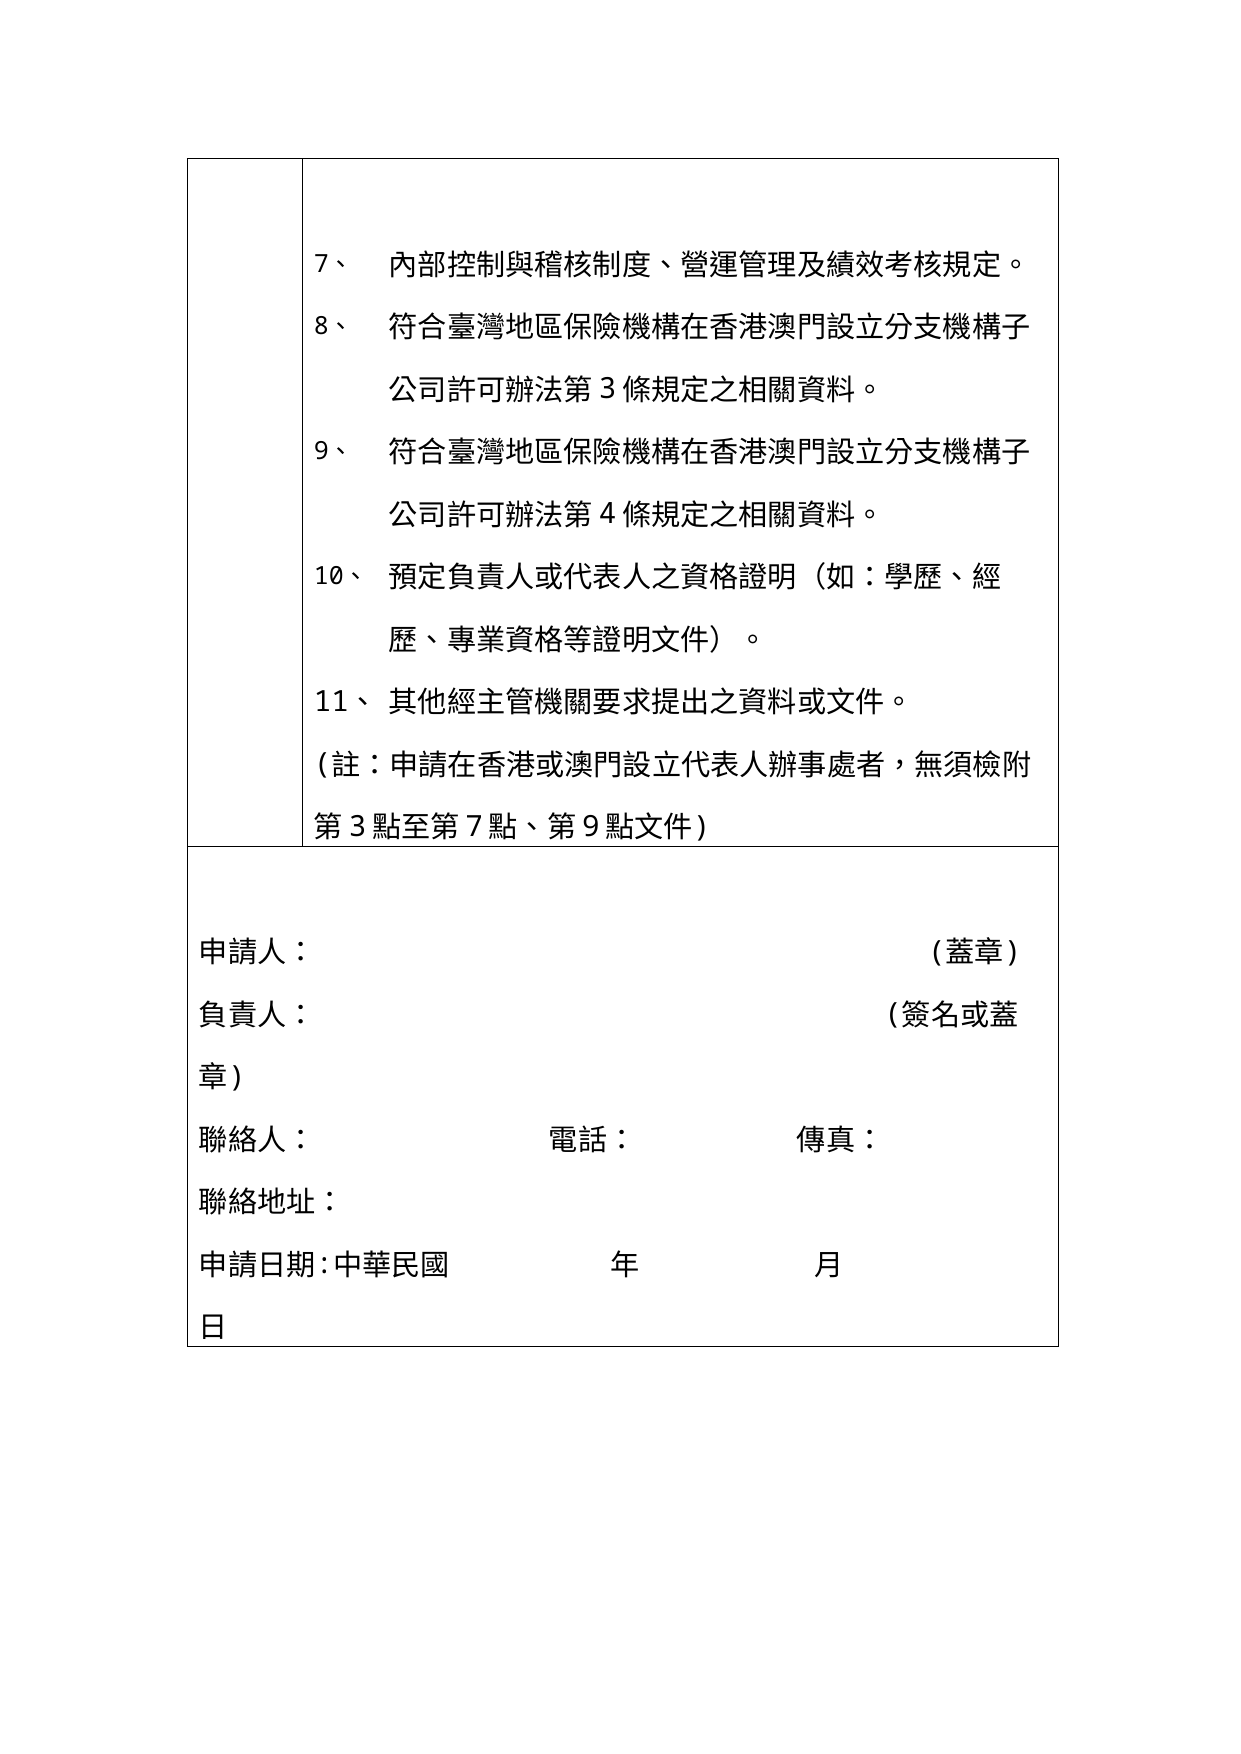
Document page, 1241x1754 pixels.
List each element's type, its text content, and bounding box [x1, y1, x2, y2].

table_cell [188, 159, 302, 846]
table_cell 申請人： (蓋章) 負責人： (簽名或蓋章) 聯絡人： 電話： 傳真： 聯絡地址： 申請日期:中華民國 年 月 日 [188, 847, 1058, 1346]
table_cell 董事會議事錄；無董事會者，全體董事同意書。 最近三年經會計師查核簽證之財務報告。 可行性分析。 載明擬經營之業務範圍、業務之原則與方針、未來發展計畫、未來五年財務預測、內部組織分工、在母公司或總公司之隸屬關係、人員配置及招募培訓計畫等事項之營業計畫書。 經營風險評估、效益分析及具體風險控管計畫：應納入總機構(母公司)對香港或澳門分公司、子公司之風險控管機制及執行情形，並至少包含下列項目： 經營環境風險之控管機制及執行情形(包括市場風險、信用風險、流動性風險、作業風險、保險風險、資產負債配合風險及其他風險等)。 保險業內部所定之風險管理政策目標、風險預警指標及預警指標出現所採行之措施。 其他內部控管措施及執行情形。 未來可能投入資本或出資額及階段分析。 內部控制與稽核制度、營運管理及績效考核規定。 符合臺灣地區保險機構在香港澳門設立分支機構子公司許可辦法第3條規定之相關資料。 符合臺灣地區保險機構在香港澳門設立分支機構子公司許可辦法第4條規定之相關資料。 預定負責人或代表人之資格證明（如：學歷、經歷、專業資格等證明文件）。 其他經主管機關要求提出之資料或文件。 (註：申請在香港或澳門設立代表人辦事處者，無須檢附第3點至第7點、第9點文件) [303, 159, 1058, 846]
